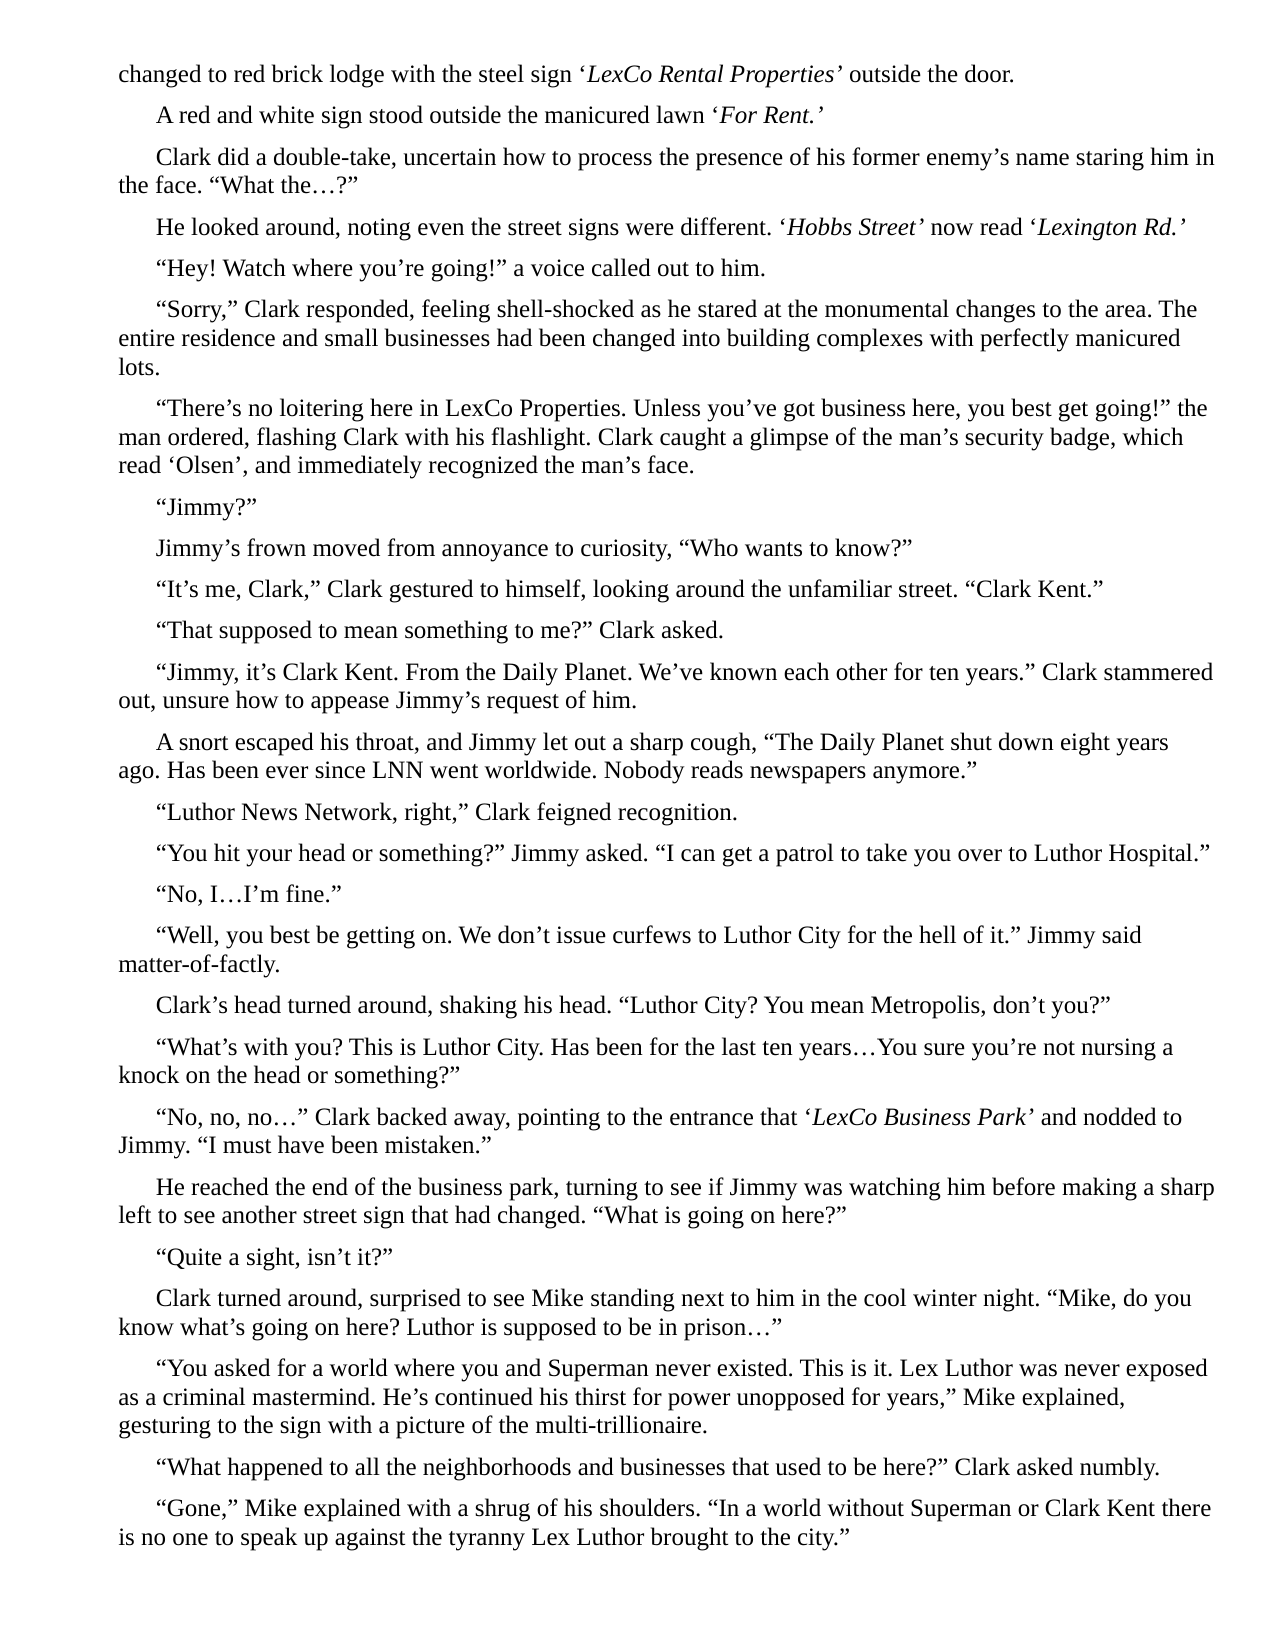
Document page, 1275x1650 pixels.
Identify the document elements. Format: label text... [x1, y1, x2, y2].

text “Sorry,” Clark responded, feeling shell-shocked as he stared at the monumental changes to the area. The entire residence and small businesses had been changed into building complexes with perfectly manicured lots. [118, 294, 1216, 380]
text “No, I…I’m fine.” [118, 879, 1216, 908]
text Clark did a double-take, uncertain how to process the presence of his former enemy’s name staring him in the face. “What the…?” [118, 142, 1216, 199]
text “Quite a sight, isn’t it?” [118, 1242, 1216, 1270]
text “Luthor News Network, right,” Clark feigned recognition. [118, 797, 1216, 825]
text “Jimmy, it’s Clark Kent. From the Daily Planet. We’ve known each other for ten years.” Clark stammered out, unsure how to appease Jimmy’s request of him. [118, 657, 1216, 714]
text “You asked for a world where you and Superman never existed. This is it. Lex Luthor was never exposed as a criminal mastermind. He’s continued his thirst for power unopposed for years,” Mike explained, gesturing to the sign with a picture of the multi-trillionaire. [118, 1353, 1216, 1439]
text A snort escaped his throat, and Jimmy let out a sharp cough, “The Daily Planet shut down eight years ago. Has been ever since LNN went worldwide. Nobody reads newspapers anymore.” [118, 727, 1216, 784]
text Clark’s head turned around, shaking his head. “Luthor City? You mean Metropolis, don’t you?” [118, 990, 1216, 1019]
text changed to red brick lodge with the steel sign ‘LexCo Rental Properties’ outside the door. [118, 59, 1216, 88]
text Jimmy’s frown moved from annoyance to curiosity, “Who wants to know?” [118, 533, 1216, 562]
text He looked around, noting even the street signs were different. ‘Hobbs Street’ now read ‘Lexington Rd.’ [118, 212, 1216, 240]
text He reached the end of the business park, turning to see if Jimmy was watching him before making a sharp left to see another street sign that had changed. “What is going on here?” [118, 1172, 1216, 1229]
text “That supposed to mean something to me?” Clark asked. [118, 615, 1216, 644]
text “No, no, no…” Clark backed away, pointing to the entrance that ‘LexCo Business Park’ and nodded to Jimmy. “I must have been mistaken.” [118, 1102, 1216, 1159]
text “What happened to all the neighborhoods and businesses that used to be here?” Clark asked numbly. [118, 1452, 1216, 1480]
text “Well, you best be getting on. We don’t issue curfews to Luthor City for the hell of it.” Jimmy said matter-of-factly. [118, 920, 1216, 978]
text “Jimmy?” [118, 492, 1216, 520]
text “Hey! Watch where you’re going!” a voice called out to him. [118, 253, 1216, 282]
text “You hit your head or something?” Jimmy asked. “I can get a patrol to take you over to Luthor Hospital.” [118, 838, 1216, 867]
text “There’s no loitering here in LexCo Properties. Unless you’ve got business here, you best get going!” the man ordered, flashing Clark with his flashlight. Clark caught a glimpse of the man’s security badge, which read ‘Olsen’, and immediately recognized the man’s face. [118, 393, 1216, 479]
text Clark turned around, surprised to see Mike standing next to him in the cool winter night. “Mike, do you know what’s going on here? Luthor is supposed to be in prison…” [118, 1283, 1216, 1340]
text “It’s me, Clark,” Clark gestured to himself, looking around the unfamiliar street. “Clark Kent.” [118, 574, 1216, 603]
text A red and white sign stood outside the manicured lawn ‘For Rent.’ [118, 100, 1216, 129]
text “Gone,” Mike explained with a shrug of his shoulders. “In a world without Superman or Clark Kent there is no one to speak up against the tyranny Lex Luthor brought to the city.” [118, 1493, 1216, 1550]
text “What’s with you? This is Luthor City. Has been for the last ten years…You sure you’re not nursing a knock on the head or something?” [118, 1032, 1216, 1089]
